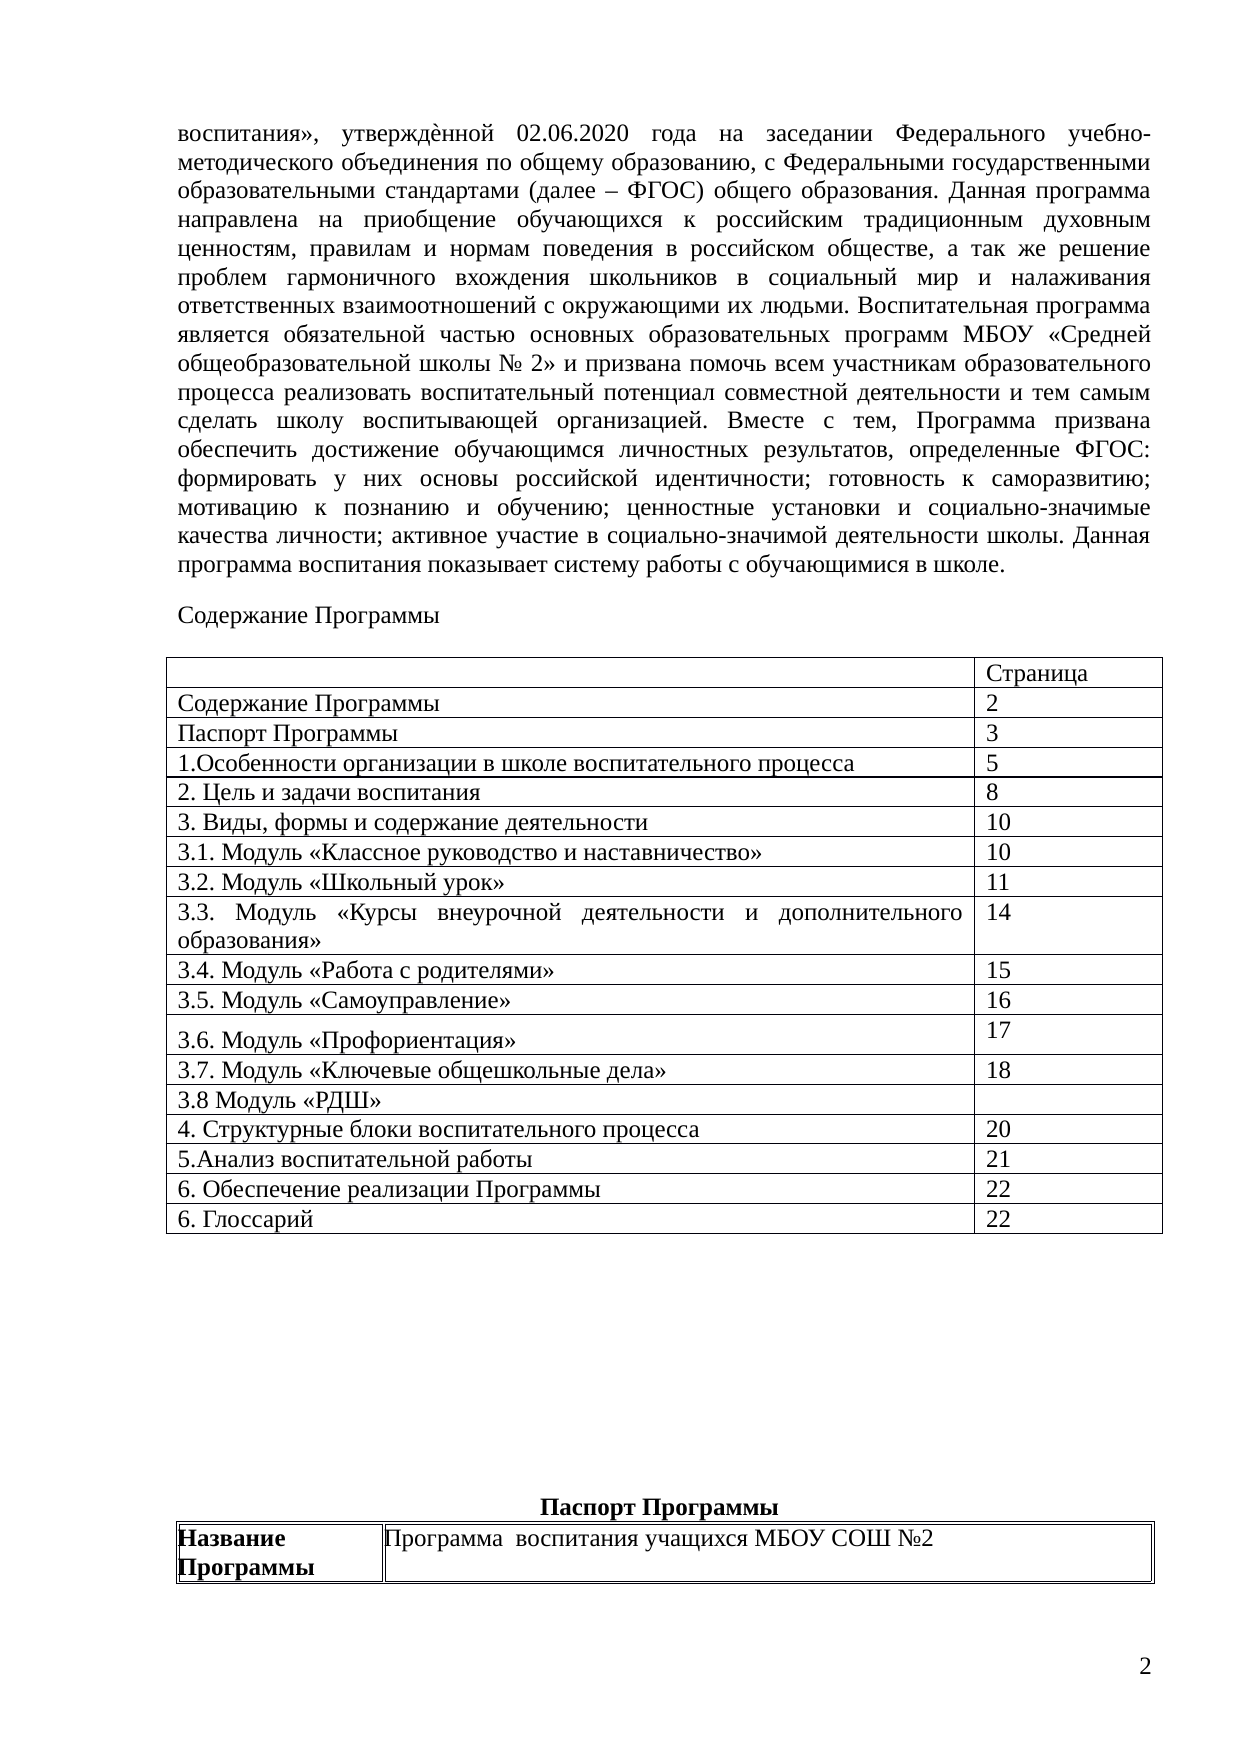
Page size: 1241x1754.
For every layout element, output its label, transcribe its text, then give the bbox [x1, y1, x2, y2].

table_cell 3 [975, 718, 1162, 747]
table_cell 5 [975, 748, 1162, 776]
table_cell 20 [975, 1115, 1162, 1143]
table_cell 18 [975, 1055, 1162, 1084]
table_header Название Программы [180, 1525, 382, 1581]
table_cell 3.3. Модуль «Курсы внеурочной деятельности и дополнительного образования» [167, 897, 974, 954]
table_cell 6. Глоссарий [167, 1204, 974, 1233]
table_cell 10 [975, 837, 1162, 866]
table_cell 3.7. Модуль «Ключевые общешкольные дела» [167, 1055, 974, 1084]
table_cell 11 [975, 867, 1162, 896]
table_cell 22 [975, 1204, 1162, 1233]
table_cell 2 [975, 688, 1162, 717]
table_cell 22 [975, 1174, 1162, 1203]
text воспитания», утверждѐнной 02.06.2020 года на заседании Федерального учебно-методического объединения по общему образованию, с Федеральными государственными образовательными стандартами (далее – ФГОС) общего образования. Данная программа направлена на приобщение обучающихся к российским традиционным духовным ценностям, правилам и нормам поведения в российском обществе, а так же решение проблем гармоничного вхождения школьников в социальный мир и налаживания ответственных взаимоотношений с окружающими их людьми. Воспитательная программа является обязательной частью основных образовательных программ МБОУ «Средней общеобразовательной школы № 2» и призвана помочь всем участникам образовательного процесса реализовать воспитательный потенциал совместной деятельности и тем самым сделать школу воспитывающей организацией. Вместе с тем, Программа призвана обеспечить достижение обучающимся личностных результатов, определенные ФГОС: формировать у них основы российской идентичности; готовность к саморазвитию; мотивацию к познанию и обучению; ценностные установки и социально-значимые качества личности; активное участие в социально-значимой деятельности школы. Данная программа воспитания показывает систему работы с обучающимися в школе. [177, 118, 1152, 578]
table_cell 21 [975, 1144, 1162, 1173]
table_cell [975, 1085, 1162, 1113]
table_cell 16 [975, 985, 1162, 1014]
table_cell 3.2. Модуль «Школьный урок» [167, 867, 974, 896]
table_cell 3.5. Модуль «Самоуправление» [167, 985, 974, 1014]
table_cell Паспорт Программы [167, 718, 974, 747]
table_cell 3. Виды, формы и содержание деятельности [167, 807, 974, 836]
table_cell 8 [975, 778, 1162, 806]
table_header [167, 658, 974, 687]
table_cell 3.1. Модуль «Классное руководство и наставничество» [167, 837, 974, 866]
table_header Программа воспитания учащихся МБОУ СОШ №2 [386, 1525, 1151, 1581]
table_cell 2. Цель и задачи воспитания [167, 778, 974, 806]
table_cell 3.6. Модуль «Профориентация» [167, 1015, 974, 1054]
table_cell 10 [975, 807, 1162, 836]
table_header Страница [975, 658, 1162, 687]
table_cell 3.8 Модуль «РДШ» [167, 1085, 974, 1113]
table_cell 3.4. Модуль «Работа с родителями» [167, 955, 974, 984]
table_cell 14 [975, 897, 1162, 954]
table_cell 17 [975, 1015, 1162, 1054]
table_cell Содержание Программы [167, 688, 974, 717]
table_cell 15 [975, 955, 1162, 984]
table_cell 6. Обеспечение реализации Программы [167, 1174, 974, 1203]
text Содержание Программы [177, 600, 1152, 628]
table_cell 1.Особенности организации в школе воспитательного процесса [167, 748, 974, 776]
table_cell 5.Анализ воспитательной работы [167, 1144, 974, 1173]
table_cell 4. Структурные блоки воспитательного процесса [167, 1115, 974, 1143]
text Паспорт Программы [177, 1492, 1152, 1521]
